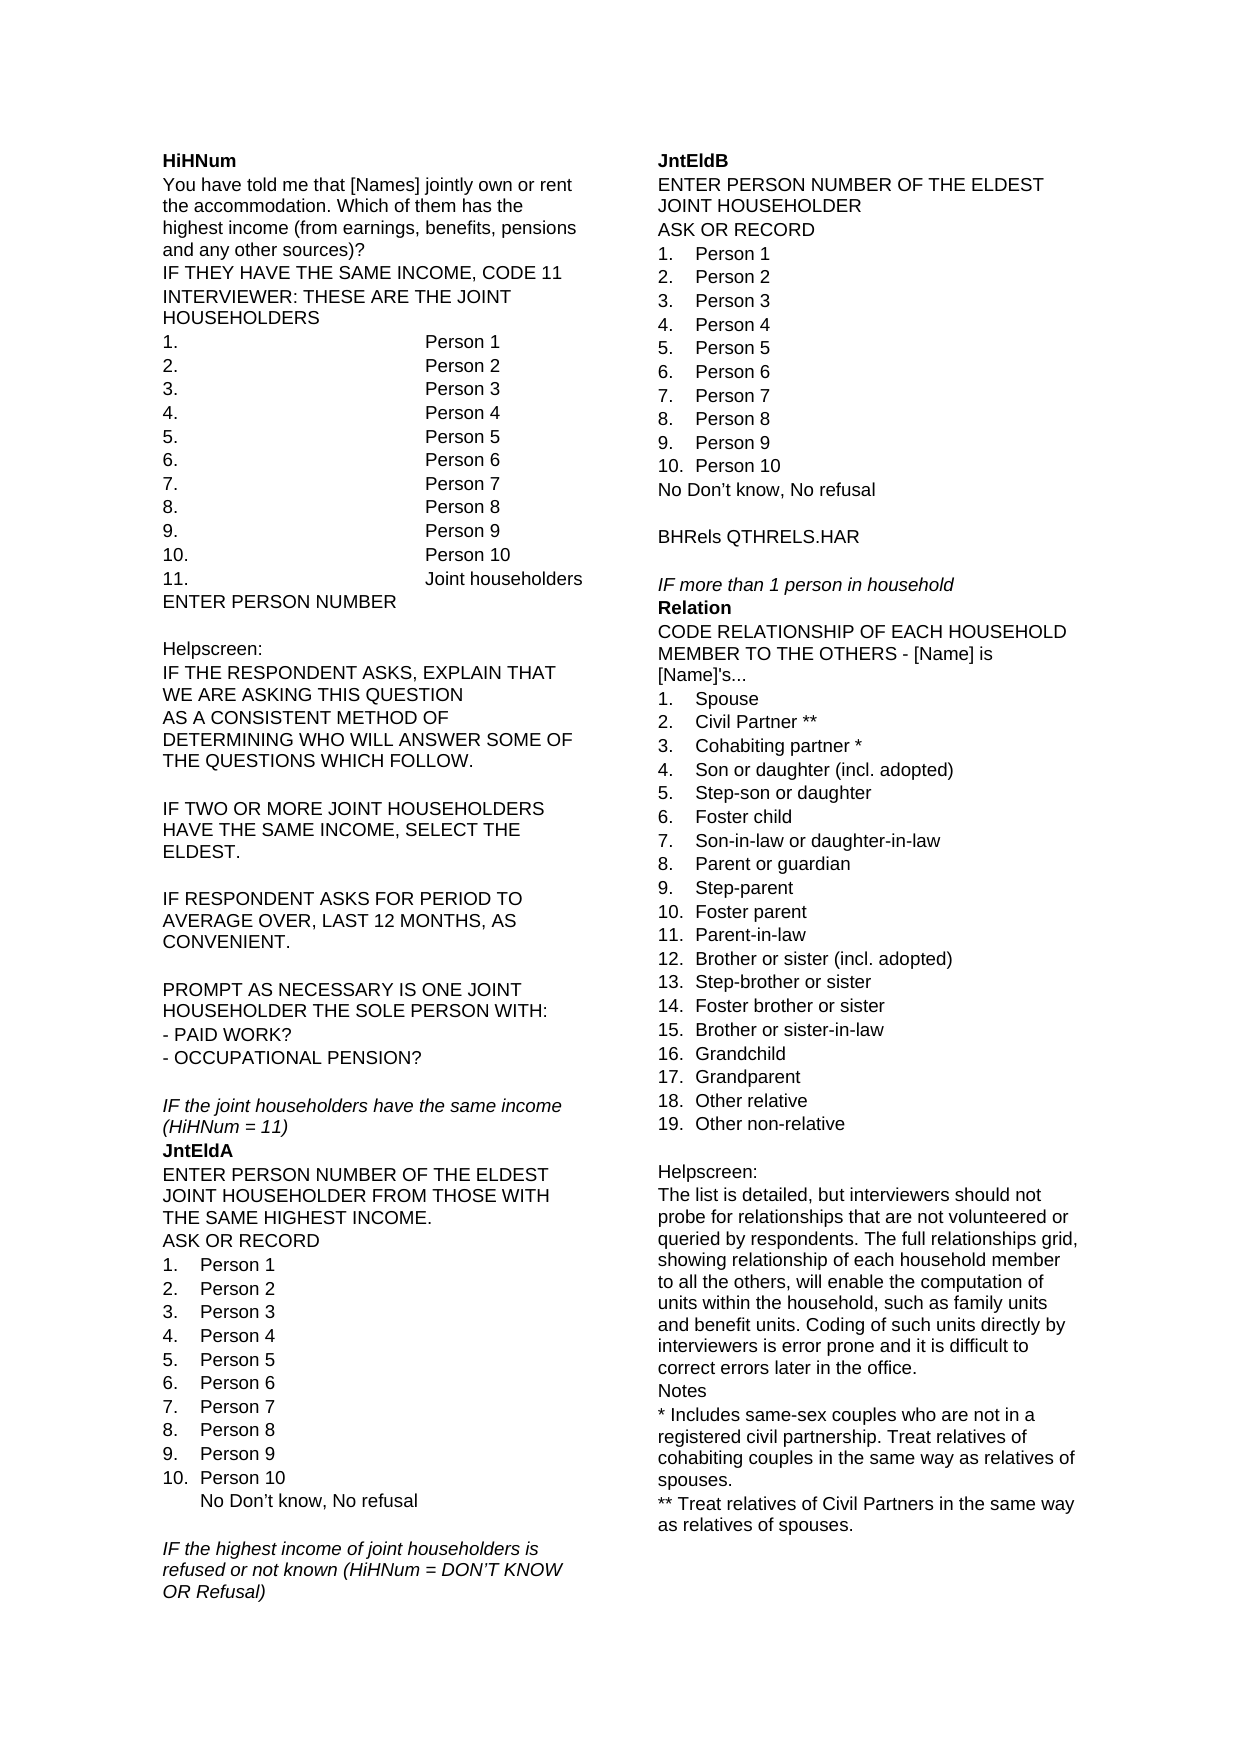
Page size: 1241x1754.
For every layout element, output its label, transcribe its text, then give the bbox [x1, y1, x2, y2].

list Step-brother or sister [658, 971, 1078, 993]
text JntEldA [162, 1140, 583, 1161]
text ASK OR RECORD [658, 219, 1078, 240]
list Person 7 [162, 1396, 583, 1417]
list Person 5 [162, 1348, 583, 1370]
text No Don’t know, No refusal [200, 1490, 583, 1512]
text * Includes same-sex couples who are not in a registered civil partnership. Treat relatives of cohabiting couples in the same way as relatives of spouses. [658, 1404, 1078, 1490]
text PROMPT AS NECESSARY IS ONE JOINT HOUSEHOLDER THE SOLE PERSON WITH: [162, 978, 583, 1021]
list Person 2 [162, 354, 583, 376]
list Person 6 [162, 449, 583, 471]
list Person 9 [658, 432, 1078, 453]
text INTERVIEWER: THESE ARE THE JOINT HOUSEHOLDERS [162, 286, 583, 329]
list Person 6 [162, 1372, 583, 1393]
list Parent or guardian [658, 853, 1078, 875]
list Person 8 [658, 408, 1078, 429]
list Spouse [658, 688, 1078, 709]
list Person 10 [162, 1467, 583, 1488]
list Person 2 [658, 266, 1078, 288]
list Parent-in-law [658, 924, 1078, 946]
text CODE RELATIONSHIP OF EACH HOUSEHOLD MEMBER TO THE OTHERS - [Name] is [Name]'s... [658, 621, 1078, 686]
text Notes [658, 1380, 1078, 1402]
text The list is detailed, but interviewers should not probe for relationships that are not volunteered or queried by respondents. The full relationships grid, showing relationship of each household member to all the others, will enable the computation of units within the household, such as family units and benefit units. Coding of such units directly by interviewers is error prone and it is difficult to correct errors later in the office. [658, 1184, 1078, 1378]
list Step-son or daughter [658, 782, 1078, 804]
list Person 1 [658, 242, 1078, 264]
text - PAID WORK? [162, 1023, 583, 1045]
text IF THE RESPONDENT ASKS, EXPLAIN THAT WE ARE ASKING THIS QUESTION [162, 662, 583, 705]
text AS A CONSISTENT METHOD OF DETERMINING WHO WILL ANSWER SOME OF THE QUESTIONS WHICH FOLLOW. [162, 707, 583, 772]
text Helpscreen: [162, 638, 583, 660]
list Person 5 [162, 425, 583, 447]
text IF THEY HAVE THE SAME INCOME, CODE 11 [162, 262, 583, 283]
list Person 1 [162, 331, 583, 352]
text IF the joint householders have the same income (HiHNum = 11) [162, 1094, 583, 1138]
text IF TWO OR MORE JOINT HOUSEHOLDERS HAVE THE SAME INCOME, SELECT THE ELDEST. [162, 797, 583, 862]
text HiHNum [162, 150, 583, 172]
list Son or daughter (incl. adopted) [658, 758, 1078, 780]
list Person 3 [162, 1301, 583, 1323]
list Person 1 [162, 1254, 583, 1275]
text ** Treat relatives of Civil Partners in the same way as relatives of spouses. [658, 1492, 1078, 1535]
list Person 7 [658, 384, 1078, 406]
list Brother or sister (incl. adopted) [658, 948, 1078, 969]
text ASK OR RECORD [162, 1230, 583, 1252]
list Person 8 [162, 1419, 583, 1441]
text ENTER PERSON NUMBER OF THE ELDEST JOINT HOUSEHOLDER [658, 174, 1078, 217]
list Foster parent [658, 900, 1078, 922]
list Cohabiting partner * [658, 735, 1078, 756]
text Helpscreen: [658, 1161, 1078, 1182]
list Person 3 [658, 290, 1078, 311]
list Step-parent [658, 877, 1078, 898]
list Person 6 [658, 361, 1078, 382]
list Person 4 [658, 313, 1078, 335]
list Foster brother or sister [658, 995, 1078, 1017]
text ENTER PERSON NUMBER [162, 591, 583, 612]
list Person 9 [162, 520, 583, 542]
text BHRels QTHRELS.HAR [658, 526, 1078, 548]
list Joint householders [162, 567, 583, 589]
text ENTER PERSON NUMBER OF THE ELDEST JOINT HOUSEHOLDER FROM THOSE WITH THE SAME HIGHEST INCOME. [162, 1163, 583, 1228]
list Person 5 [658, 337, 1078, 359]
list Grandchild [658, 1042, 1078, 1064]
list Other non-relative [658, 1113, 1078, 1135]
list Person 9 [162, 1443, 583, 1464]
list Person 4 [162, 402, 583, 423]
text IF the highest income of joint householders is refused or not known (HiHNum = DON’T KNOW OR Refusal) [162, 1537, 583, 1602]
text Relation [658, 597, 1078, 619]
text JntEldB [658, 150, 1078, 172]
list Person 10 [162, 544, 583, 565]
list Grandparent [658, 1066, 1078, 1087]
text You have told me that [Names] jointly own or rent the accommodation. Which of them has the highest income (from earnings, benefits, pensions and any other sources)? [162, 174, 583, 260]
text No Don’t know, No refusal [658, 479, 1078, 501]
list Other relative [658, 1089, 1078, 1111]
list Person 8 [162, 496, 583, 518]
list Person 3 [162, 378, 583, 400]
list Brother or sister-in-law [658, 1019, 1078, 1040]
text IF RESPONDENT ASKS FOR PERIOD TO AVERAGE OVER, LAST 12 MONTHS, AS CONVENIENT. [162, 888, 583, 953]
list Person 4 [162, 1325, 583, 1346]
list Person 2 [162, 1277, 583, 1299]
list Person 7 [162, 473, 583, 494]
text - OCCUPATIONAL PENSION? [162, 1047, 583, 1069]
list Person 10 [658, 455, 1078, 477]
list Foster child [658, 806, 1078, 827]
list Son-in-law or daughter-in-law [658, 829, 1078, 851]
list Civil Partner ** [658, 711, 1078, 733]
text IF more than 1 person in household [658, 573, 1078, 595]
